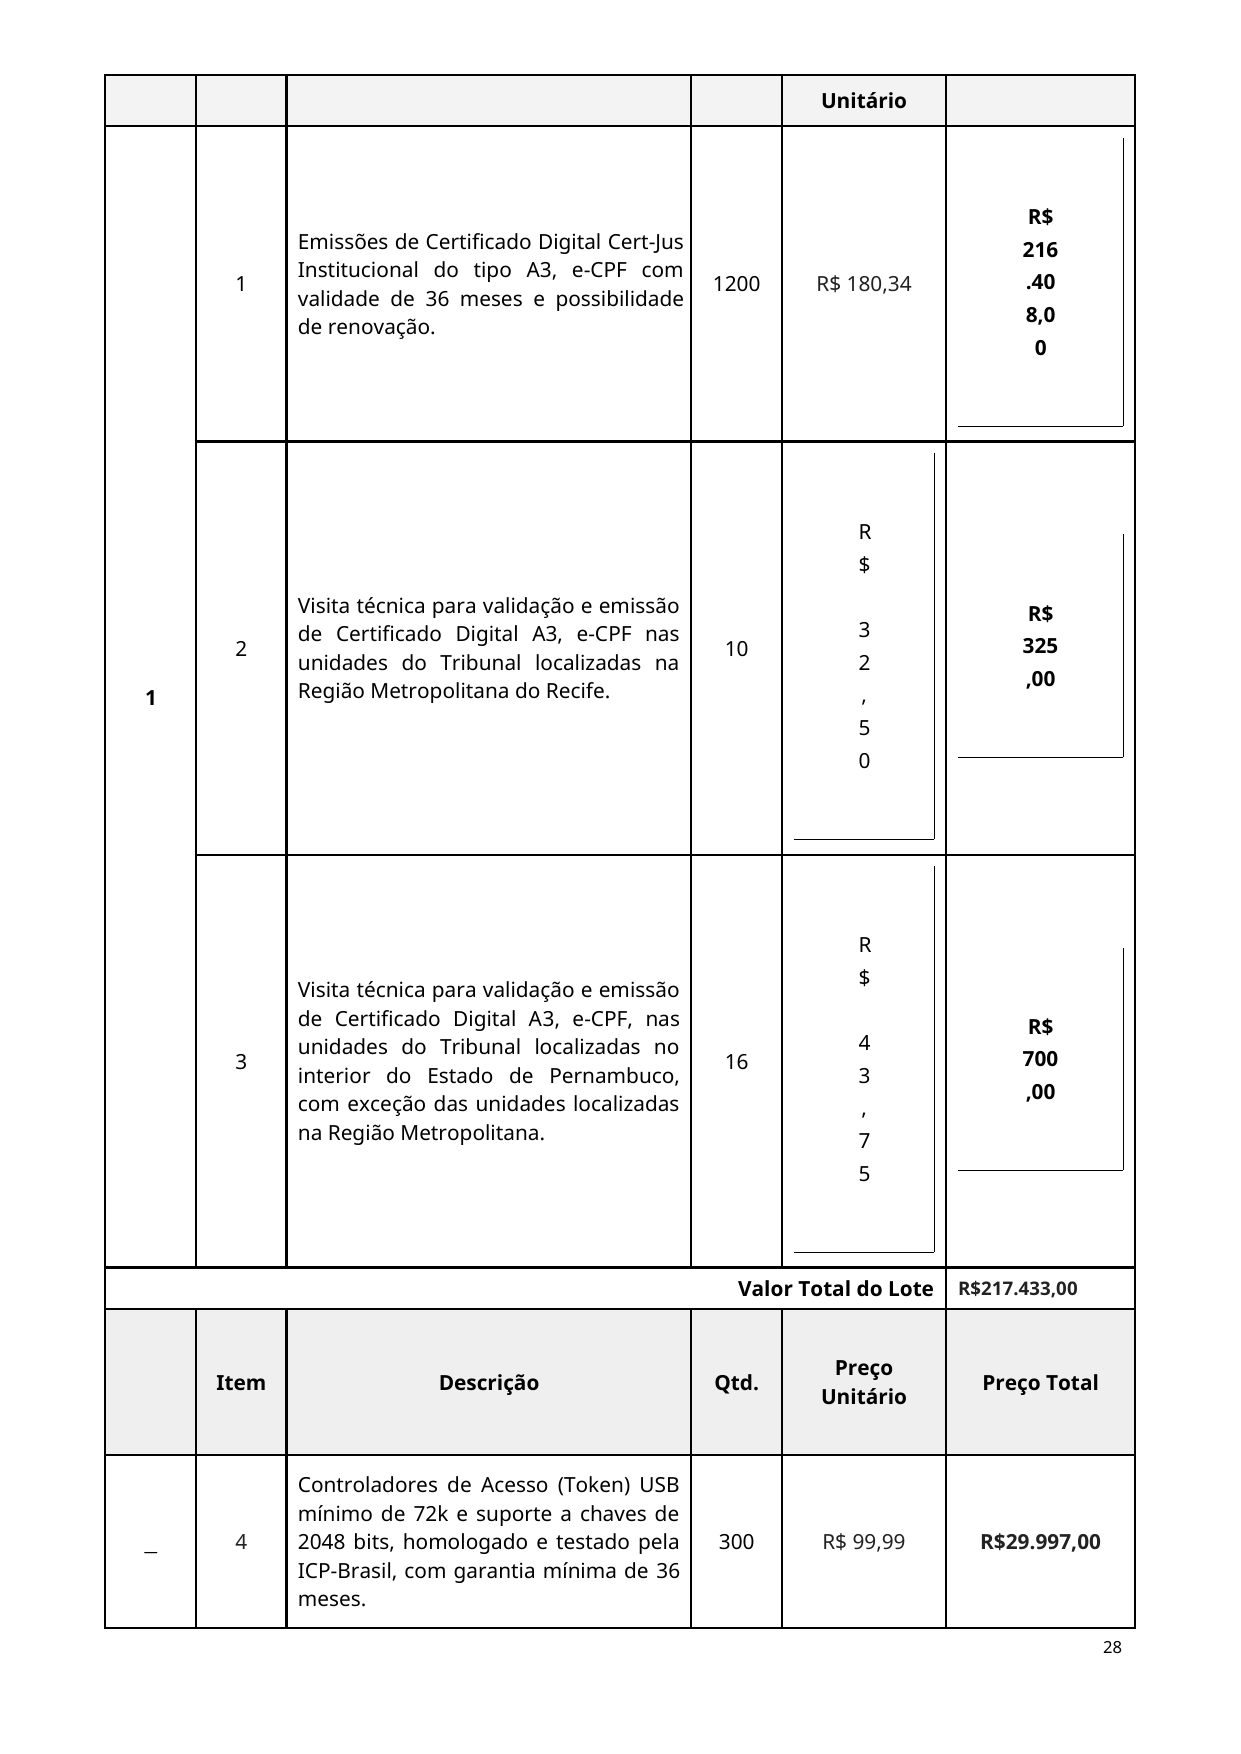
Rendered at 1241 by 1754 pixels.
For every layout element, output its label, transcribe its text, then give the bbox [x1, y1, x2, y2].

table_cell 2 [197, 443, 285, 853]
table_cell 1 [106, 127, 195, 1266]
table_cell Controladores de Acesso (Token) USB mínimo de 72k e suporte a chaves de 2048 bits, homologado e testado pela ICP-Brasil, com garantia mínima de 36 meses. [288, 1456, 690, 1627]
table_cell 4 [197, 1456, 285, 1627]
table_header [106, 76, 195, 125]
table_cell R$ 32,50 [783, 443, 945, 853]
table_cell 3 [197, 856, 285, 1266]
table_header Unitário [783, 76, 945, 125]
table_cell R$ 180,34 [783, 127, 945, 440]
table_cell 1200 [692, 127, 781, 440]
table_cell R$29.997,00 [947, 1456, 1134, 1627]
table_cell Visita técnica para validação e emissão de Certificado Digital A3, e-CPF nas unidades do Tribunal localizadas na Região Metropolitana do Recife. [288, 443, 690, 853]
table_header [692, 76, 781, 125]
table_cell Preço Total [947, 1310, 1134, 1454]
table_cell Qtd. [692, 1310, 781, 1454]
table_header [947, 76, 1134, 125]
table_cell [106, 1310, 195, 1454]
table_cell Descrição [288, 1310, 690, 1454]
table_cell 1 [197, 127, 285, 440]
table_cell _ [106, 1456, 195, 1627]
table_header [288, 76, 690, 125]
table_cell R$ 700,00 [947, 856, 1134, 1266]
table_cell 300 [692, 1456, 781, 1627]
table_cell R$ 325,00 [947, 443, 1134, 853]
table_cell Preço Unitário [783, 1310, 945, 1454]
table_cell R$ 43,75 [783, 856, 945, 1266]
table_cell R$217.433,00 [947, 1269, 1134, 1308]
table_cell R$ 99,99 [783, 1456, 945, 1627]
table_cell Emissões de Certificado Digital Cert-Jus Institucional do tipo A3, e-CPF com validade de 36 meses e possibilidade de renovação. [288, 127, 690, 440]
table_cell 16 [692, 856, 781, 1266]
table_cell 10 [692, 443, 781, 853]
table_cell Item [197, 1310, 285, 1454]
table_cell R$ 216.408,00 [947, 127, 1134, 440]
table_cell Valor Total do Lote [106, 1269, 945, 1308]
table_cell Visita técnica para validação e emissão de Certificado Digital A3, e-CPF, nas unidades do Tribunal localizadas no interior do Estado de Pernambuco, com exceção das unidades localizadas na Região Metropolitana. [288, 856, 690, 1266]
table_header [197, 76, 285, 125]
